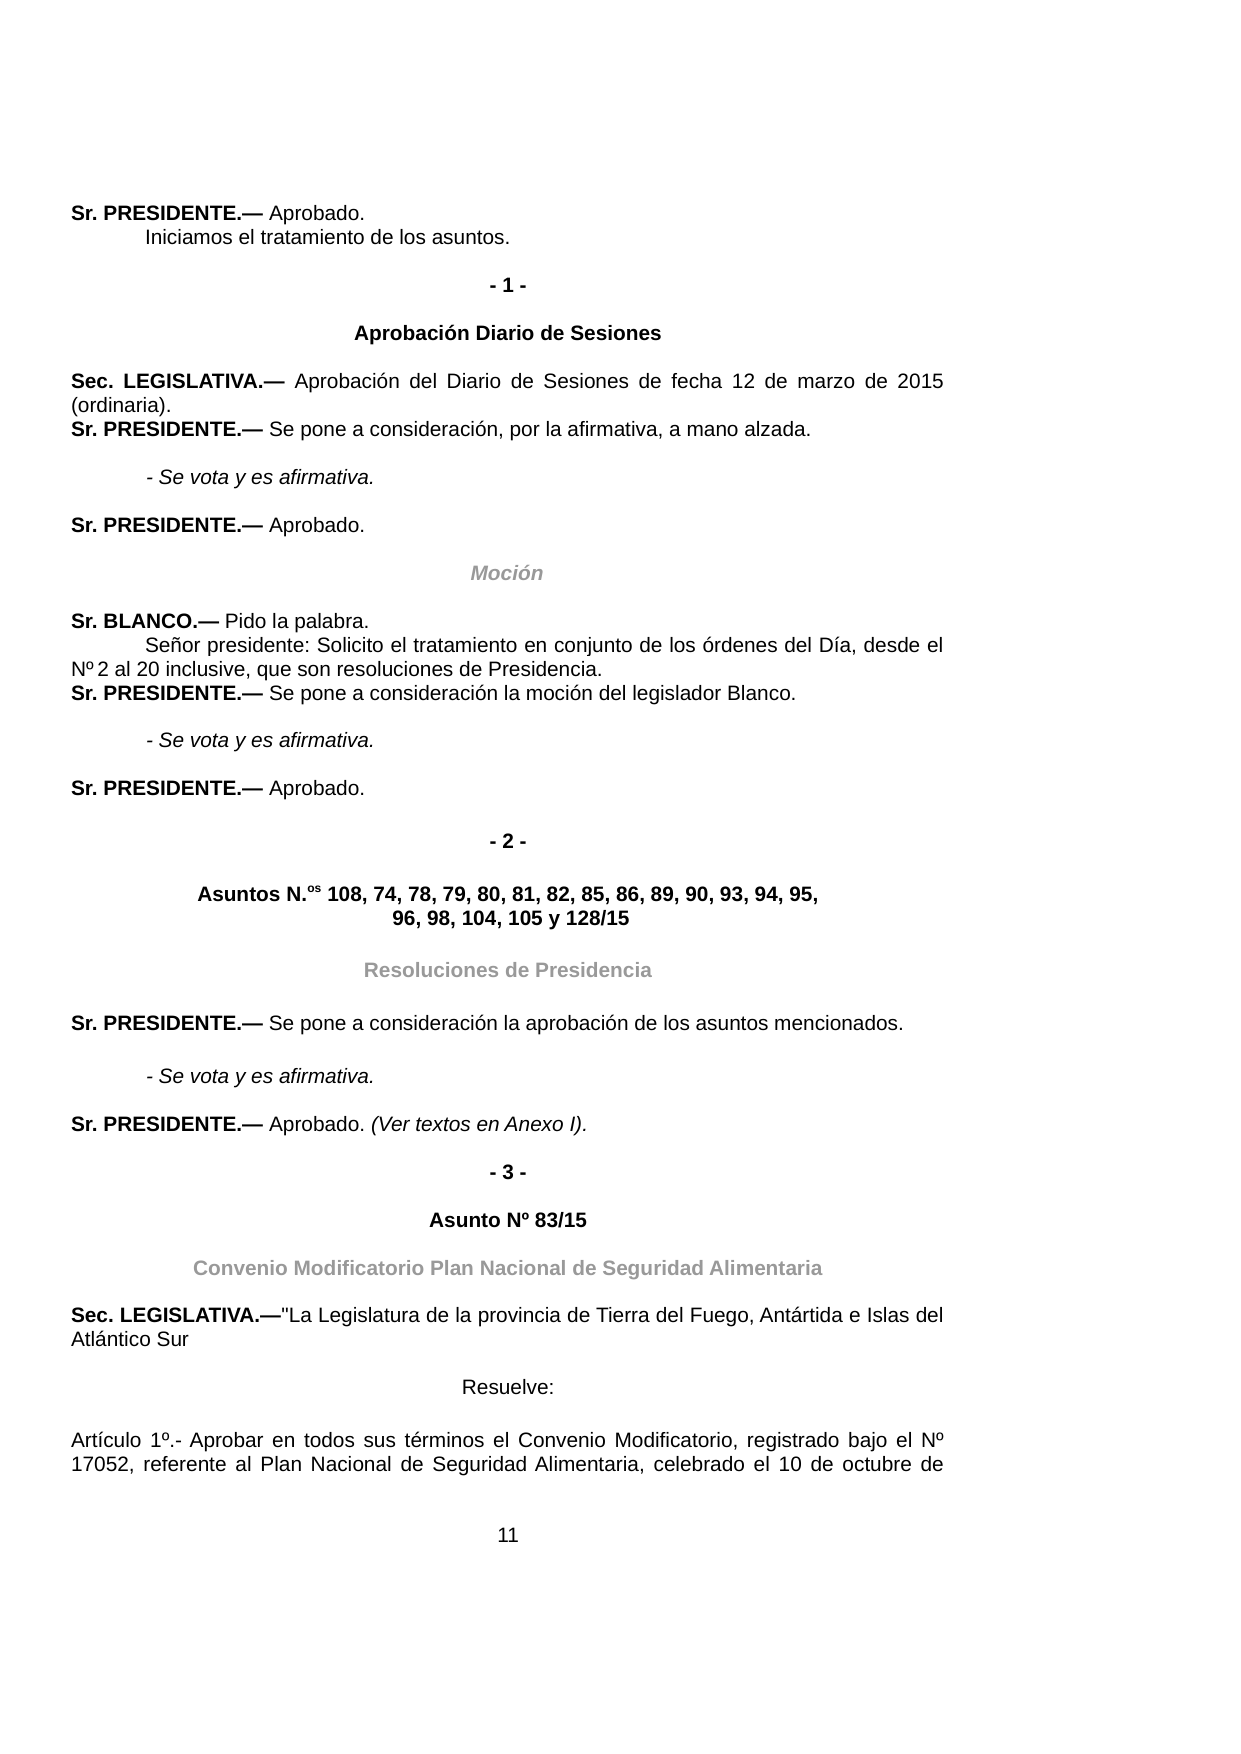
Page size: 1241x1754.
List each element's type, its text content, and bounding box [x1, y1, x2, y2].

text Aprobación Diario de Sesiones [71, 321, 945, 345]
text - 3 - [71, 1159, 945, 1183]
text 96, 98, 104, 105 y 128/15 [71, 906, 945, 929]
text Asunto Nº 83/15 [71, 1207, 945, 1231]
text Sr. PRESIDENTE.— Aprobado. [71, 513, 945, 537]
list - Se vota y es afirmativa. [108, 465, 945, 489]
list - Se vota y es afirmativa. [108, 728, 945, 752]
text Señor presidente: Solicito el tratamiento en conjunto de los órdenes del Día, desde el Nº 2 al 20 inclusive, que son resoluciones de Presidencia. [71, 632, 945, 680]
text asuntos n.os 108, 74, 78, 79, 80, 81, 82, 85, 86, 89, 90, 93, 94, 95, [71, 882, 945, 906]
text Moción [71, 561, 945, 584]
text Sr. PRESIDENTE.— Se pone a consideración la aprobación de los asuntos mencionados. [71, 1011, 945, 1035]
list - Se vota y es afirmativa. [108, 1064, 945, 1088]
text Sec. LEGISLATIVA.— Aprobación del Diario de Sesiones de fecha 12 de marzo de 2015 (ordinaria). [71, 369, 945, 417]
text - 1 - [71, 273, 945, 297]
text Resoluciones de Presidencia [71, 958, 945, 982]
text Convenio Modificatorio Plan Nacional de Seguridad Alimentaria [71, 1255, 945, 1279]
text Sr. PRESIDENTE.— Se pone a consideración la moción del legislador Blanco. [71, 680, 945, 704]
text Iniciamos el tratamiento de los asuntos. [71, 225, 945, 249]
text Sr. PRESIDENTE.— Se pone a consideración, por la afirmativa, a mano alzada. [71, 417, 945, 441]
text Sr. PRESIDENTE.— Aprobado. [71, 201, 945, 225]
text Sec. LEGISLATIVA.—"La Legislatura de la provincia de Tierra del Fuego, Antártida e Islas del Atlántico Sur [71, 1303, 945, 1351]
text Artículo 1º.- Aprobar en todos sus términos el Convenio Modificatorio, registrado bajo el Nº 17052, referente al Plan Nacional de Seguridad Alimentaria, celebrado el 10 de octubre de [71, 1428, 945, 1476]
text - 2 - [71, 829, 945, 853]
text Sr. PRESIDENTE.— Aprobado. (Ver textos en Anexo I). [71, 1112, 945, 1136]
text Sr. BLANCO.― Pido la palabra. [71, 608, 945, 632]
text Resuelve: [71, 1375, 945, 1399]
text Sr. PRESIDENTE.— Aprobado. [71, 776, 945, 800]
